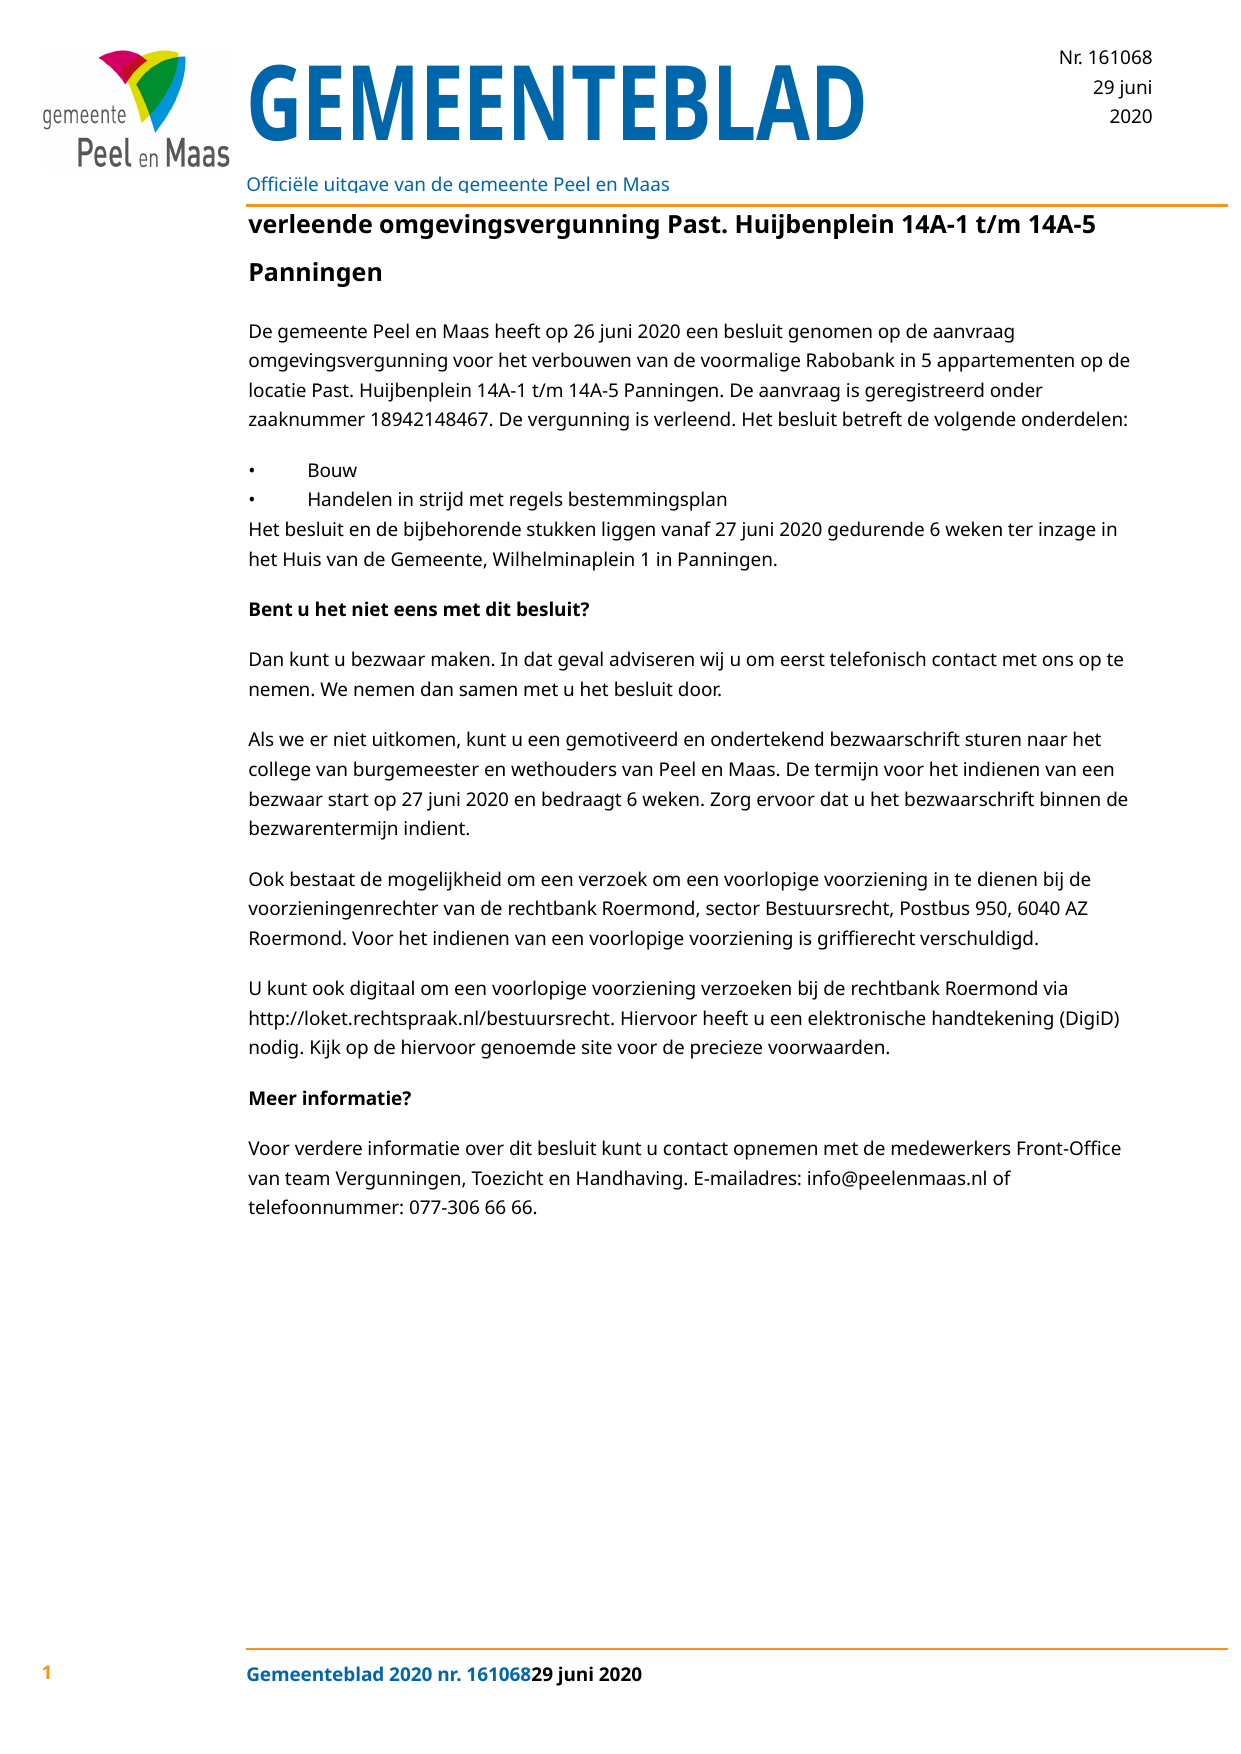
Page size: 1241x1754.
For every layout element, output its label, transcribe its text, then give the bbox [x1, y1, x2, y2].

text Bent u het niet eens met dit besluit? [248, 596, 1152, 622]
text Het besluit en de bijbehorende stukken liggen vanaf 27 juni 2020 gedurende 6 weken ter inzage in het Huis van de Gemeente, Wilhelminaplein 1 in Panningen. [248, 516, 1152, 572]
text Voor verdere informatie over dit besluit kunt u contact opnemen met de medewerkers Front-Office van team Vergunningen, Toezicht en Handhaving. E-mailadres: info@peelenmaas.nl of telefoonnummer: 077-306 66 66. [248, 1135, 1152, 1220]
list Handelen in strijd met regels bestemmingsplan [248, 487, 1152, 512]
text U kunt ook digitaal om een voorlopige voorziening verzoeken bij de rechtbank Roermond via http://loket.rechtspraak.nl/bestuursrecht. Hiervoor heeft u een elektronische handtekening (DigiD) nodig. Kijk op de hiervoor genoemde site voor de precieze voorwaarden. [248, 975, 1152, 1060]
text De gemeente Peel en Maas heeft op 26 juni 2020 een besluit genomen op de aanvraag omgevingsvergunning voor het verbouwen van de voormalige Rabobank in 5 appartementen op de locatie Past. Huijbenplein 14A-1 t/m 14A-5 Panningen. De aanvraag is geregistreerd onder zaaknummer 18942148467. De vergunning is verleend. Het besluit betreft de volgende onderdelen: [248, 318, 1152, 432]
text Als we er niet uitkomen, kunt u een gemotiveerd en ondertekend bezwaarschrift sturen naar het college van burgemeester en wethouders van Peel en Maas. De termijn voor het indienen van een bezwaar start op 27 juni 2020 en bedraagt 6 weken. Zorg ervoor dat u het bezwaarschrift binnen de bezwarentermijn indient. [248, 727, 1152, 841]
text Ook bestaat de mogelijkheid om een verzoek om een voorlopige voorziening in te dienen bij de voorzieningenrechter van de rechtbank Roermond, sector Bestuursrecht, Postbus 950, 6040 AZ Roermond. Voor het indienen van een voorlopige voorziening is griffierecht verschuldigd. [248, 866, 1152, 951]
picture [41, 47, 231, 172]
list Bouw [248, 457, 1152, 483]
text Meer informatie? [248, 1085, 1152, 1111]
text Dan kunt u bezwaar maken. In dat geval adviseren wij u om eerst telefonisch contact met ons op te nemen. We nemen dan samen met u het besluit door. [248, 647, 1152, 702]
text verleende omgevingsvergunning Past. Huijbenplein 14A-1 t/m 14A-5 Panningen [248, 207, 1152, 288]
